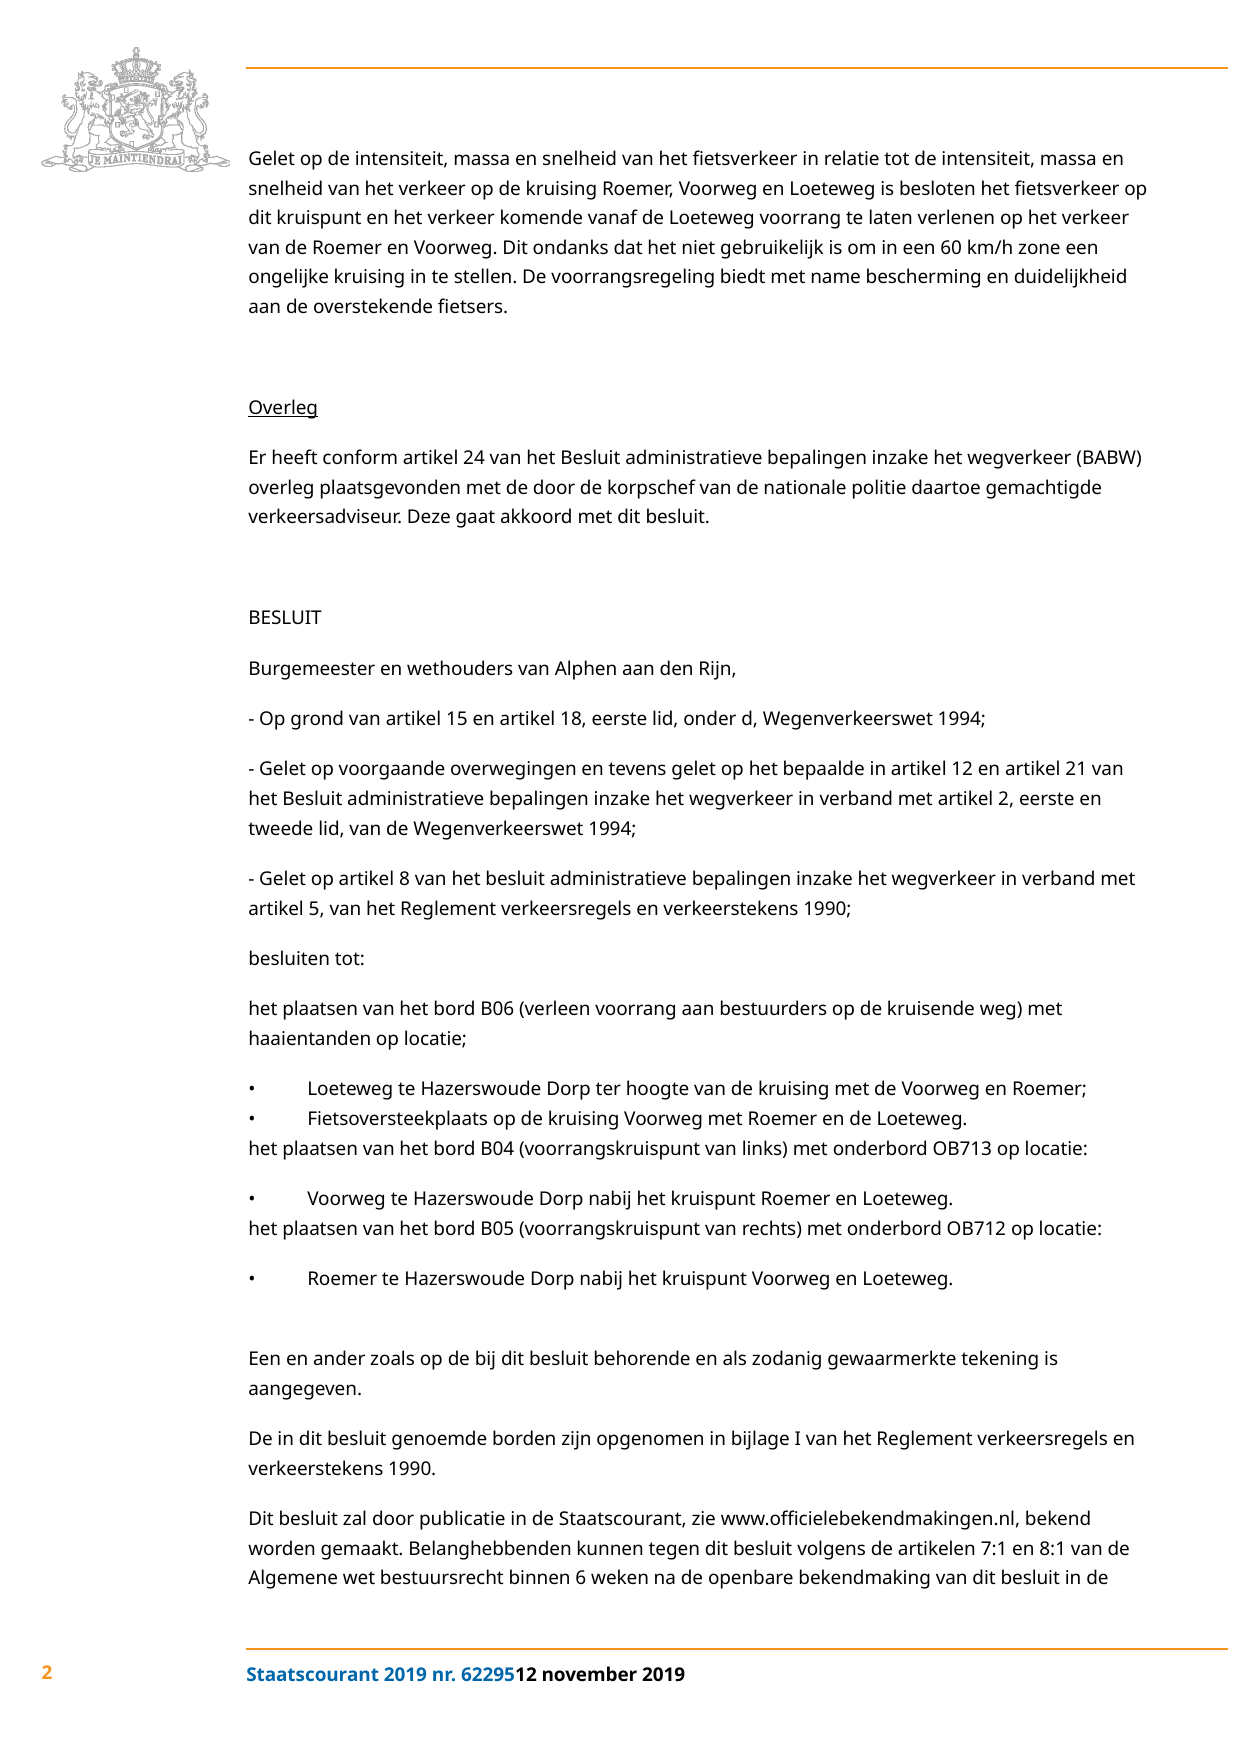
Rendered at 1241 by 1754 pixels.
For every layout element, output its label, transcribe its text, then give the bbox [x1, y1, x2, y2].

text - Op grond van artikel 15 en artikel 18, eerste lid, onder d, Wegenverkeerswet 1994; [248, 705, 1152, 731]
list Loeteweg te Hazerswoude Dorp ter hoogte van de kruising met de Voorweg en Roemer; [248, 1076, 1152, 1101]
list Roemer te Hazerswoude Dorp nabij het kruispunt Voorweg en Loeteweg. [248, 1265, 1152, 1291]
text besluiten tot: [248, 945, 1152, 971]
text Overleg [248, 394, 1152, 420]
text het plaatsen van het bord B05 (voorrangskruispunt van rechts) met onderbord OB712 op locatie: [248, 1215, 1152, 1241]
text De in dit besluit genoemde borden zijn opgenomen in bijlage I van het Reglement verkeersregels en verkeerstekens 1990. [248, 1425, 1152, 1481]
picture [41, 47, 231, 172]
text Dit besluit zal door publicatie in de Staatscourant, zie www.officielebekendmakingen.nl, bekend worden gemaakt. Belanghebbenden kunnen tegen dit besluit volgens de artikelen 7:1 en 8:1 van de Algemene wet bestuursrecht binnen 6 weken na de openbare bekendmaking van dit besluit in de [248, 1505, 1152, 1590]
text Gelet op de intensiteit, massa en snelheid van het fietsverkeer in relatie tot de intensiteit, massa en snelheid van het verkeer op de kruising Roemer, Voorweg en Loeteweg is besloten het fietsverkeer op dit kruispunt en het verkeer komende vanaf de Loeteweg voorrang te laten verlenen op het verkeer van de Roemer en Voorweg. Dit ondanks dat het niet gebruikelijk is om in een 60 km/h zone een ongelijke kruising in te stellen. De voorrangsregeling biedt met name bescherming en duidelijkheid aan de overstekende fietsers. [248, 145, 1152, 319]
text Burgemeester en wethouders van Alphen aan den Rijn, [248, 655, 1152, 681]
text BESLUIT [248, 604, 1152, 630]
list Voorweg te Hazerswoude Dorp nabij het kruispunt Roemer en Loeteweg. [248, 1185, 1152, 1211]
list Fietsoversteekplaats op de kruising Voorweg met Roemer en de Loeteweg. [248, 1105, 1152, 1131]
text Er heeft conform artikel 24 van het Besluit administratieve bepalingen inzake het wegverkeer (BABW) overleg plaatsgevonden met de door de korpschef van de nationale politie daartoe gemachtigde verkeersadviseur. Deze gaat akkoord met dit besluit. [248, 444, 1152, 529]
text het plaatsen van het bord B06 (verleen voorrang aan bestuurders op de kruisende weg) met haaientanden op locatie; [248, 996, 1152, 1051]
text - Gelet op artikel 8 van het besluit administratieve bepalingen inzake het wegverkeer in verband met artikel 5, van het Reglement verkeersregels en verkeerstekens 1990; [248, 865, 1152, 921]
text het plaatsen van het bord B04 (voorrangskruispunt van links) met onderbord OB713 op locatie: [248, 1135, 1152, 1161]
text - Gelet op voorgaande overwegingen en tevens gelet op het bepaalde in artikel 12 en artikel 21 van het Besluit administratieve bepalingen inzake het wegverkeer in verband met artikel 2, eerste en tweede lid, van de Wegenverkeerswet 1994; [248, 756, 1152, 841]
text Een en ander zoals op de bij dit besluit behorende en als zodanig gewaarmerkte tekening is aangegeven. [248, 1345, 1152, 1401]
